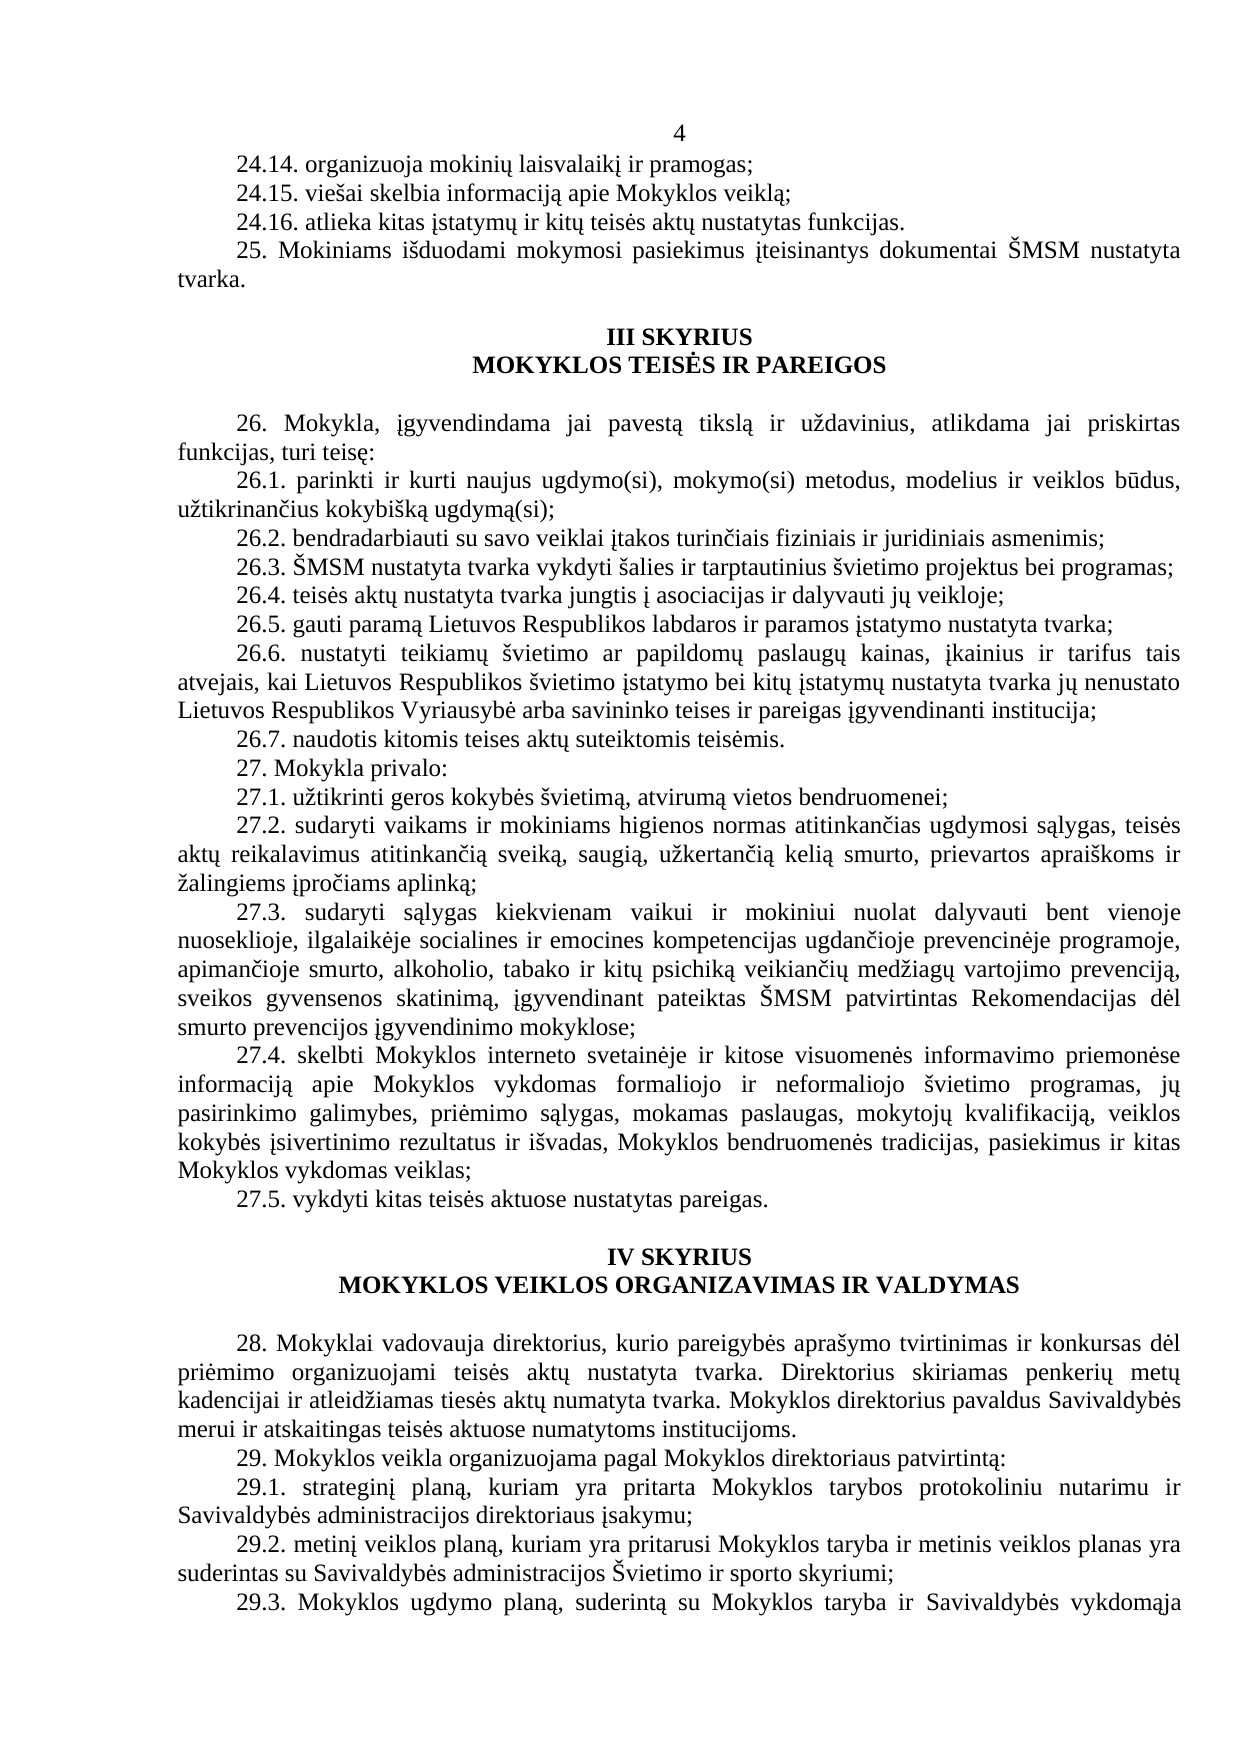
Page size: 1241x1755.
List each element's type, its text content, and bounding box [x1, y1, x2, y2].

text 27.2. sudaryti vaikams ir mokiniams higienos normas atitinkančias ugdymosi sąlygas, teisės aktų reikalavimus atitinkančią sveiką, saugią, užkertančią kelią smurto, prievartos apraiškoms ir žalingiems įpročiams aplinką; [177, 811, 1181, 897]
text 26.1. parinkti ir kurti naujus ugdymo(si), mokymo(si) metodus, modelius ir veiklos būdus, užtikrinančius kokybišką ugdymą(si); [177, 466, 1181, 523]
text 26.5. gauti paramą Lietuvos Respublikos labdaros ir paramos įstatymo nustatyta tvarka; [177, 609, 1181, 638]
text 26. Mokykla, įgyvendindama jai pavestą tikslą ir uždavinius, atlikdama jai priskirtas funkcijas, turi teisę: [177, 408, 1181, 466]
text 24.15. viešai skelbia informaciją apie Mokyklos veiklą; [177, 178, 1181, 207]
text 26.7. naudotis kitomis teises aktų suteiktomis teisėmis. [177, 724, 1181, 753]
text 29.1. strateginį planą, kuriam yra pritarta Mokyklos tarybos protokoliniu nutarimu ir Savivaldybės administracijos direktoriaus įsakymu; [177, 1472, 1181, 1529]
text MOKYKLOS VEIKLOS ORGANIZAVIMAS IR VALDYMAS [177, 1271, 1181, 1299]
text 25. Mokiniams išduodami mokymosi pasiekimus įteisinantys dokumentai ŠMSM nustatyta tvarka. [177, 236, 1181, 293]
text 27.3. sudaryti sąlygas kiekvienam vaikui ir mokiniui nuolat dalyvauti bent vienoje nuoseklioje, ilgalaikėje socialines ir emocines kompetencijas ugdančioje prevencinėje programoje, apimančioje smurto, alkoholio, tabako ir kitų psichiką veikiančių medžiagų vartojimo prevenciją, sveikos gyvensenos skatinimą, įgyvendinant pateiktas ŠMSM patvirtintas Rekomendacijas dėl smurto prevencijos įgyvendinimo mokyklose; [177, 897, 1181, 1041]
text MOKYKLOS TEISĖS IR PAREIGOS [177, 351, 1181, 379]
text 29. Mokyklos veikla organizuojama pagal Mokyklos direktoriaus patvirtintą: [177, 1443, 1181, 1472]
text 27.5. vykdyti kitas teisės aktuose nustatytas pareigas. [177, 1184, 1181, 1213]
text 27. Mokykla privalo: [177, 753, 1181, 782]
text 28. Mokyklai vadovauja direktorius, kurio pareigybės aprašymo tvirtinimas ir konkursas dėl priėmimo organizuojami teisės aktų nustatyta tvarka. Direktorius skiriamas penkerių metų kadencijai ir atleidžiamas tiesės aktų numatyta tvarka. Mokyklos direktorius pavaldus Savivaldybės merui ir atskaitingas teisės aktuose numatytoms institucijoms. [177, 1328, 1181, 1443]
text 26.3. ŠMSM nustatyta tvarka vykdyti šalies ir tarptautinius švietimo projektus bei programas; [177, 552, 1181, 581]
text III SKYRIUS [177, 322, 1181, 351]
text 24.16. atlieka kitas įstatymų ir kitų teisės aktų nustatytas funkcijas. [177, 207, 1181, 236]
text 26.2. bendradarbiauti su savo veiklai įtakos turinčiais fiziniais ir juridiniais asmenimis; [177, 523, 1181, 552]
text 29.3. Mokyklos ugdymo planą, suderintą su Mokyklos taryba ir Savivaldybės vykdomąja [177, 1587, 1181, 1616]
text IV SKYRIUS [177, 1242, 1181, 1271]
text 29.2. metinį veiklos planą, kuriam yra pritarusi Mokyklos taryba ir metinis veiklos planas yra suderintas su Savivaldybės administracijos Švietimo ir sporto skyriumi; [177, 1529, 1181, 1587]
text 26.4. teisės aktų nustatyta tvarka jungtis į asociacijas ir dalyvauti jų veikloje; [177, 581, 1181, 609]
text 27.1. užtikrinti geros kokybės švietimą, atvirumą vietos bendruomenei; [177, 782, 1181, 811]
text 27.4. skelbti Mokyklos interneto svetainėje ir kitose visuomenės informavimo priemonėse informaciją apie Mokyklos vykdomas formaliojo ir neformaliojo švietimo programas, jų pasirinkimo galimybes, priėmimo sąlygas, mokamas paslaugas, mokytojų kvalifikaciją, veiklos kokybės įsivertinimo rezultatus ir išvadas, Mokyklos bendruomenės tradicijas, pasiekimus ir kitas Mokyklos vykdomas veiklas; [177, 1041, 1181, 1184]
text 24.14. organizuoja mokinių laisvalaikį ir pramogas; [177, 149, 1181, 178]
text 26.6. nustatyti teikiamų švietimo ar papildomų paslaugų kainas, įkainius ir tarifus tais atvejais, kai Lietuvos Respublikos švietimo įstatymo bei kitų įstatymų nustatyta tvarka jų nenustato Lietuvos Respublikos Vyriausybė arba savininko teises ir pareigas įgyvendinanti institucija; [177, 638, 1181, 724]
